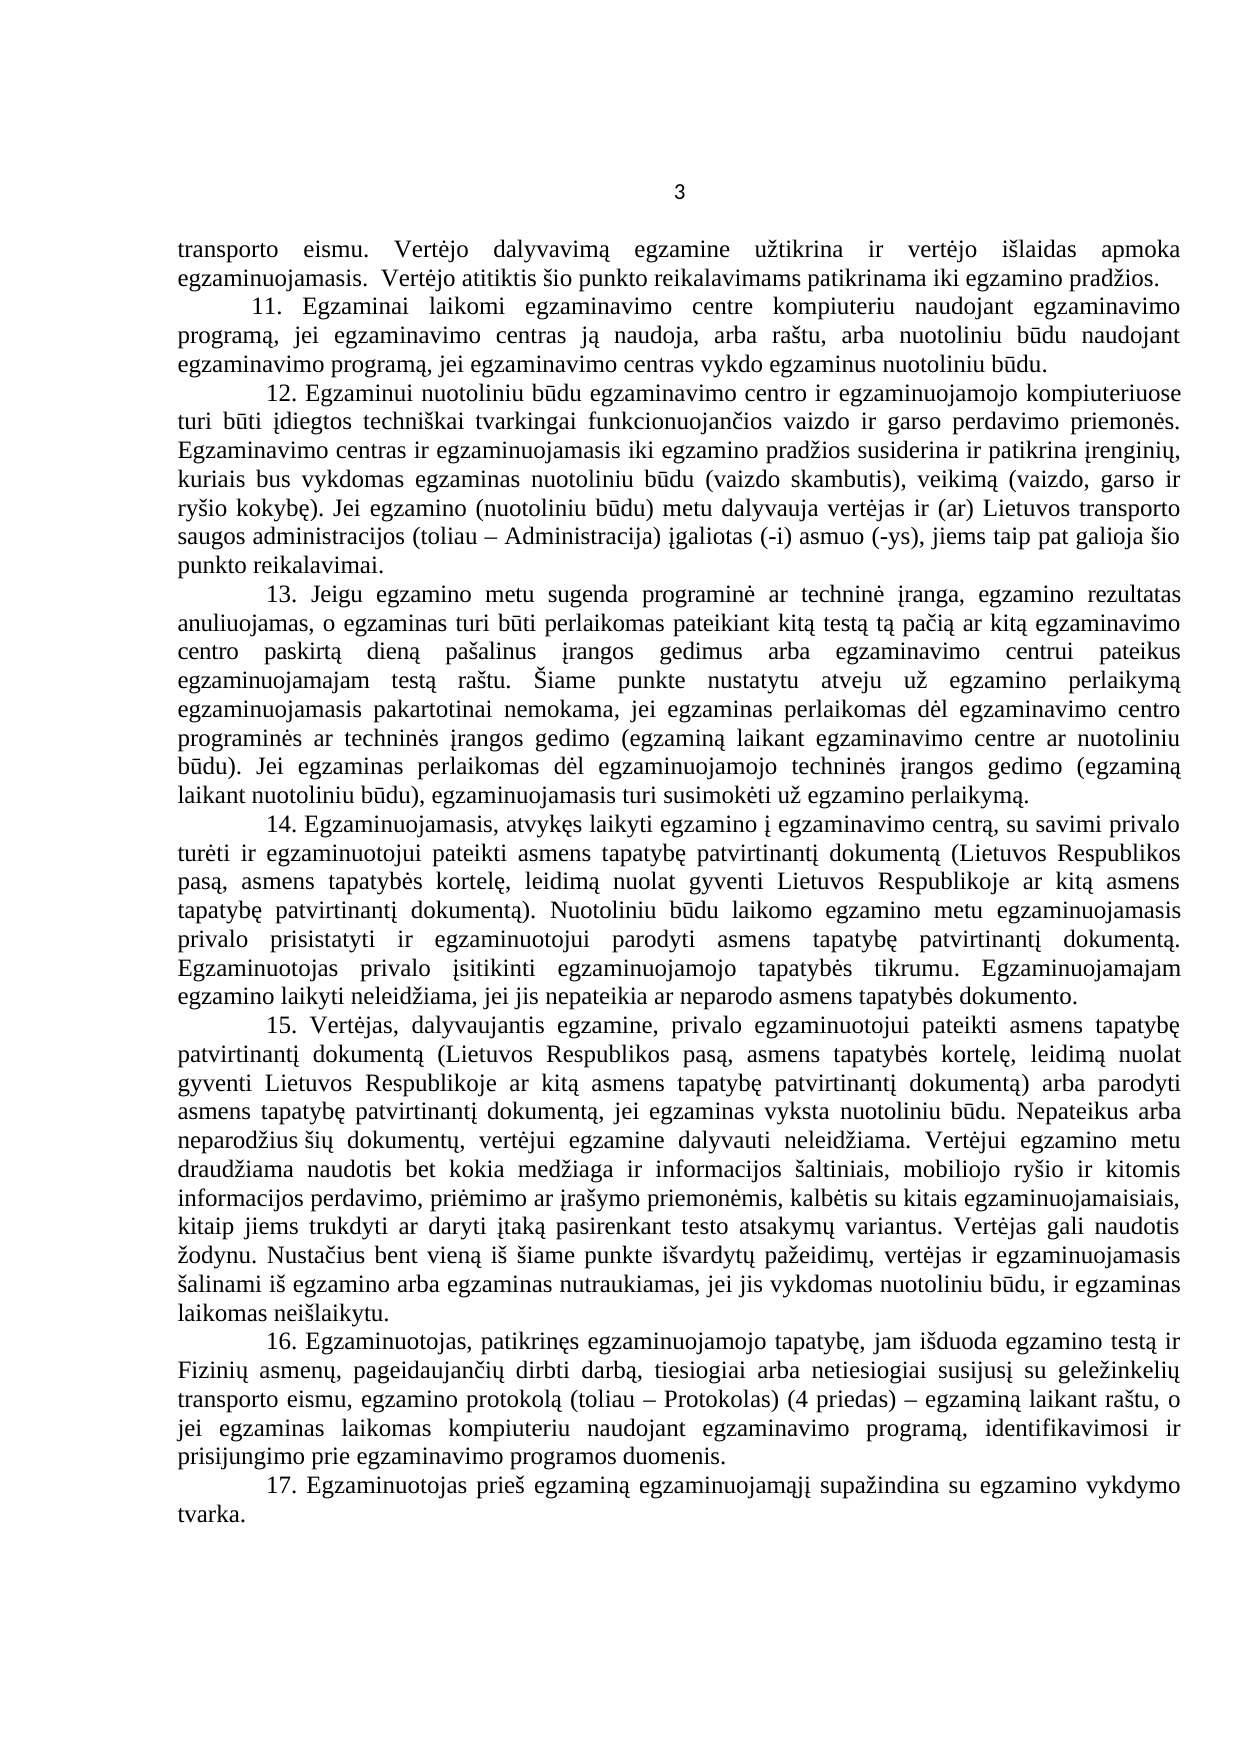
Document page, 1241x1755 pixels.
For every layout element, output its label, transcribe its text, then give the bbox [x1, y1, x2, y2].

text transporto eismu. Vertėjo dalyvavimą egzamine užtikrina ir vertėjo išlaidas apmoka egzaminuojamasis. Vertėjo atitiktis šio punkto reikalavimams patikrinama iki egzamino pradžios. [177, 234, 1181, 291]
text 13. Jeigu egzamino metu sugenda programinė ar techninė įranga, egzamino rezultatas anuliuojamas, o egzaminas turi būti perlaikomas pateikiant kitą testą tą pačią ar kitą egzaminavimo centro paskirtą dieną pašalinus įrangos gedimus arba egzaminavimo centrui pateikus egzaminuojamajam testą raštu. Šiame punkte nustatytu atveju už egzamino perlaikymą egzaminuojamasis pakartotinai nemokama, jei egzaminas perlaikomas dėl egzaminavimo centro programinės ar techninės įrangos gedimo (egzaminą laikant egzaminavimo centre ar nuotoliniu būdu). Jei egzaminas perlaikomas dėl egzaminuojamojo techninės įrangos gedimo (egzaminą laikant nuotoliniu būdu), egzaminuojamasis turi susimokėti už egzamino perlaikymą. [177, 579, 1181, 809]
text 14. Egzaminuojamasis, atvykęs laikyti egzamino į egzaminavimo centrą, su savimi privalo turėti ir egzaminuotojui pateikti asmens tapatybę patvirtinantį dokumentą (Lietuvos Respublikos pasą, asmens tapatybės kortelę, leidimą nuolat gyventi Lietuvos Respublikoje ar kitą asmens tapatybę patvirtinantį dokumentą). Nuotoliniu būdu laikomo egzamino metu egzaminuojamasis privalo prisistatyti ir egzaminuotojui parodyti asmens tapatybę patvirtinantį dokumentą. Egzaminuotojas privalo įsitikinti egzaminuojamojo tapatybės tikrumu. Egzaminuojamajam egzamino laikyti neleidžiama, jei jis nepateikia ar neparodo asmens tapatybės dokumento. [177, 809, 1181, 1010]
text 11. Egzaminai laikomi egzaminavimo centre kompiuteriu naudojant egzaminavimo programą, jei egzaminavimo centras ją naudoja, arba raštu, arba nuotoliniu būdu naudojant egzaminavimo programą, jei egzaminavimo centras vykdo egzaminus nuotoliniu būdu. [177, 291, 1181, 378]
text 15. Vertėjas, dalyvaujantis egzamine, privalo egzaminuotojui pateikti asmens tapatybę patvirtinantį dokumentą (Lietuvos Respublikos pasą, asmens tapatybės kortelę, leidimą nuolat gyventi Lietuvos Respublikoje ar kitą asmens tapatybę patvirtinantį dokumentą) arba parodyti asmens tapatybę patvirtinantį dokumentą, jei egzaminas vyksta nuotoliniu būdu. Nepateikus arba neparodžius šių dokumentų, vertėjui egzamine dalyvauti neleidžiama. Vertėjui egzamino metu draudžiama naudotis bet kokia medžiaga ir informacijos šaltiniais, mobiliojo ryšio ir kitomis informacijos perdavimo, priėmimo ar įrašymo priemonėmis, kalbėtis su kitais egzaminuojamaisiais, kitaip jiems trukdyti ar daryti įtaką pasirenkant testo atsakymų variantus. Vertėjas gali naudotis žodynu. Nustačius bent vieną iš šiame punkte išvardytų pažeidimų, vertėjas ir egzaminuojamasis šalinami iš egzamino arba egzaminas nutraukiamas, jei jis vykdomas nuotoliniu būdu, ir egzaminas laikomas neišlaikytu. [177, 1010, 1181, 1326]
text 16. Egzaminuotojas, patikrinęs egzaminuojamojo tapatybę, jam išduoda egzamino testą ir Fizinių asmenų, pageidaujančių dirbti darbą, tiesiogiai arba netiesiogiai susijusį su geležinkelių transporto eismu, egzamino protokolą (toliau – Protokolas) (4 priedas) – egzaminą laikant raštu, o jei egzaminas laikomas kompiuteriu naudojant egzaminavimo programą, identifikavimosi ir prisijungimo prie egzaminavimo programos duomenis. [177, 1326, 1181, 1470]
text 17. Egzaminuotojas prieš egzaminą egzaminuojamąjį supažindina su egzamino vykdymo tvarka. [177, 1470, 1181, 1528]
text 12. Egzaminui nuotoliniu būdu egzaminavimo centro ir egzaminuojamojo kompiuteriuose turi būti įdiegtos techniškai tvarkingai funkcionuojančios vaizdo ir garso perdavimo priemonės. Egzaminavimo centras ir egzaminuojamasis iki egzamino pradžios susiderina ir patikrina įrenginių, kuriais bus vykdomas egzaminas nuotoliniu būdu (vaizdo skambutis), veikimą (vaizdo, garso ir ryšio kokybę). Jei egzamino (nuotoliniu būdu) metu dalyvauja vertėjas ir (ar) Lietuvos transporto saugos administracijos (toliau – Administracija) įgaliotas (-i) asmuo (-ys), jiems taip pat galioja šio punkto reikalavimai. [177, 378, 1181, 579]
